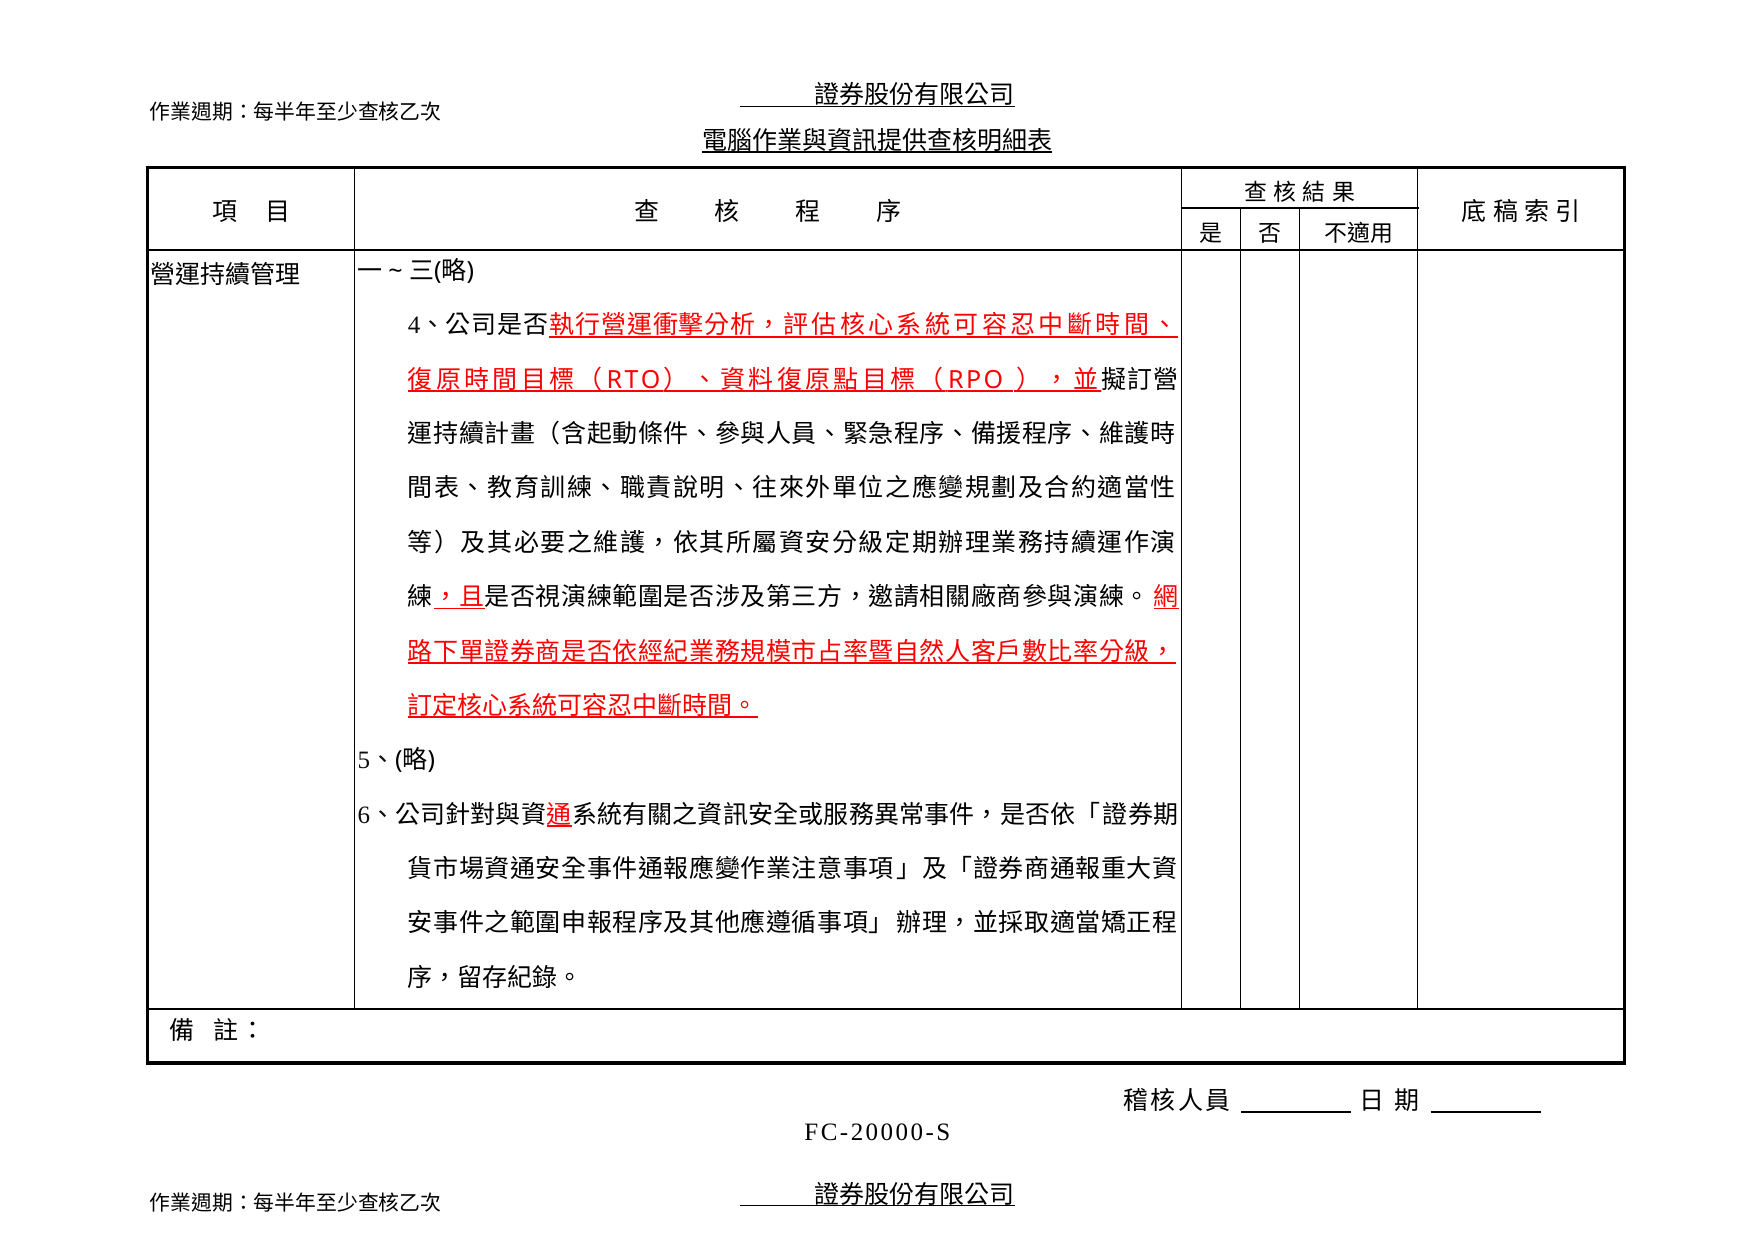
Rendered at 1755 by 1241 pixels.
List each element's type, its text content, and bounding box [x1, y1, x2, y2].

table_cell 不適用 [1300, 209, 1417, 249]
table_cell 營運持續管理 [149, 251, 354, 1008]
text FC-20000-S [148, 1117, 1606, 1145]
table_header 底稿索引 [1418, 169, 1623, 249]
table_header 查核結果 [1182, 169, 1417, 207]
table_cell [1182, 251, 1240, 1008]
table_header 查 核 程 序 [355, 169, 1181, 249]
table_cell 否 [1241, 209, 1299, 249]
table_cell 是 [1182, 209, 1240, 249]
table_cell 一 ~ 三(略) 公司是否執行營運衝擊分析，評估核心系統可容忍中斷時間、復原時間目標（RTO）、資料復原點目標（RPO ），並擬訂營運持續計畫（含起動條件、參與人員、緊急程序、備援程序、維護時間表、教育訓練、職責說明、往來外單位之應變規劃及合約適當性等）及其必要之維護，依其所屬資安分級定期辦理業務持續運作演練，且是否視演練範圍是否涉及第三方，邀請相關廠商參與演練。網路下單證券商是否依經紀業務規模市占率暨自然人客戶數比率分級，訂定核心系統可容忍中斷時間。 (略) 公司針對與資通系統有關之資訊安全或服務異常事件，是否依「證券期貨市場資通安全事件通報應變作業注意事項」及「證券商通報重大資安事件之範圍申報程序及其他應遵循事項」辦理，並採取適當矯正程序，留存紀錄。 [355, 251, 1181, 1008]
table_header 項 目 [149, 169, 354, 249]
table_cell [1241, 251, 1299, 1008]
text 證券股份有限公司 [148, 75, 1606, 111]
text 證券股份有限公司 [148, 1174, 1606, 1210]
table_cell [1418, 251, 1623, 1008]
text 稽核人員 日 期 [148, 1065, 1606, 1117]
table_cell 備 註： [149, 1010, 1623, 1061]
text 電腦作業與資訊提供查核明細表 [148, 120, 1606, 156]
table_cell [1300, 251, 1417, 1008]
